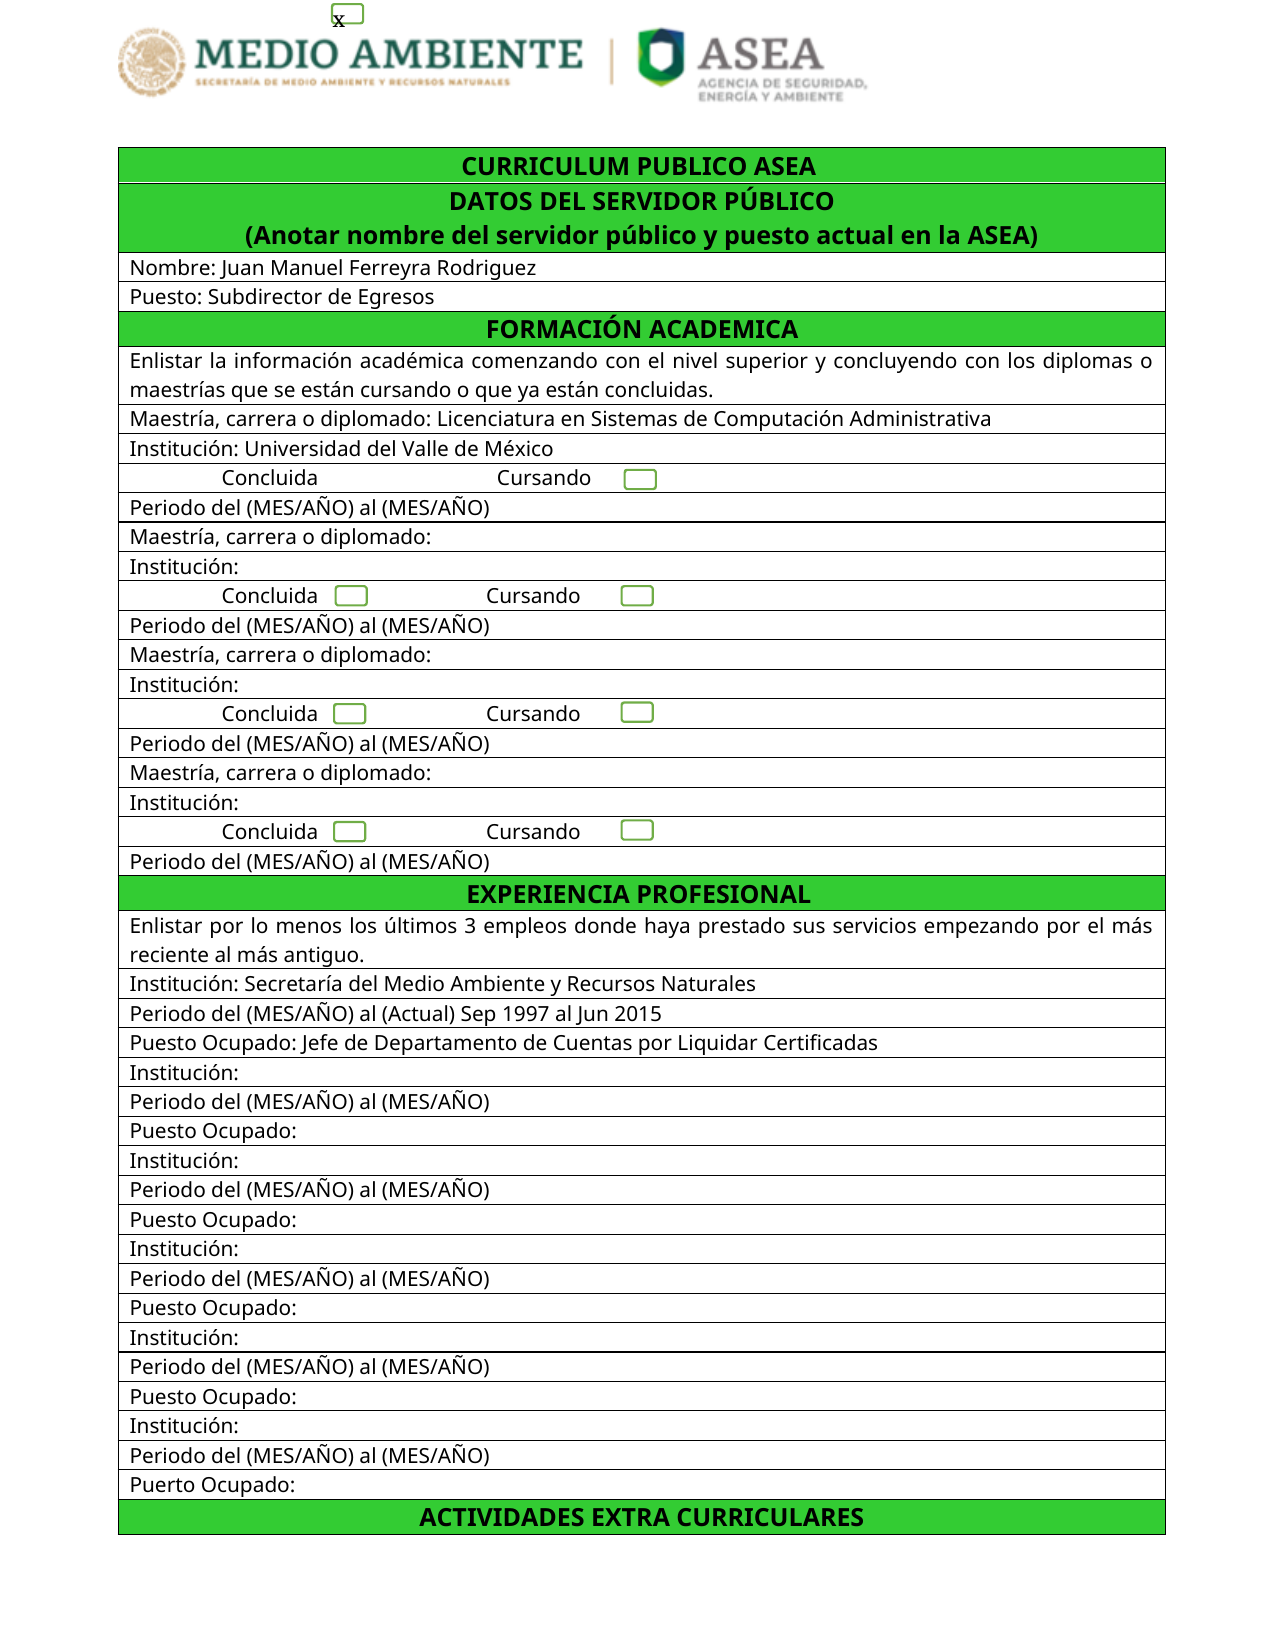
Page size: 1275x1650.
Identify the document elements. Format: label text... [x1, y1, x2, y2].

table_cell Institución: [119, 1058, 1165, 1086]
table_cell Periodo del (MES/AÑO) al (MES/AÑO) [119, 611, 1165, 639]
table_cell Periodo del (MES/AÑO) al (MES/AÑO) [119, 729, 1165, 757]
table_cell Periodo del (MES/AÑO) al (MES/AÑO) [119, 1176, 1165, 1204]
table_cell FORMACIÓN ACADEMICA [119, 312, 1165, 346]
table_header CURRICULUM PUBLICO ASEA [119, 148, 1165, 182]
table_cell Institución: [119, 1146, 1165, 1174]
table_cell Institución: Universidad del Valle de México [119, 434, 1165, 462]
table_cell EXPERIENCIA PROFESIONAL [119, 876, 1165, 910]
table_cell Concluida Cursando [119, 581, 1165, 610]
table_cell DATOS DEL SERVIDOR PÚBLICO (Anotar nombre del servidor público y puesto actual en la ASEA) [119, 184, 1165, 252]
table_cell Institución: [119, 1323, 1165, 1351]
table_cell Institución: [119, 1235, 1165, 1263]
table_cell Puesto Ocupado: [119, 1382, 1165, 1410]
table_cell Puesto Ocupado: [119, 1117, 1165, 1145]
table_cell Maestría, carrera o diplomado: [119, 758, 1165, 787]
table_cell Concluida Cursando [119, 699, 1165, 728]
table_cell Institución: [119, 788, 1165, 816]
table_cell Institución: Secretaría del Medio Ambiente y Recursos Naturales [119, 969, 1165, 998]
table_cell Periodo del (MES/AÑO) al (MES/AÑO) [119, 1353, 1165, 1381]
table_cell Periodo del (MES/AÑO) al (MES/AÑO) [119, 847, 1165, 875]
table_cell Maestría, carrera o diplomado: [119, 640, 1165, 669]
table_cell Concluida Cursando [119, 817, 1165, 846]
table_cell Institución: [119, 1411, 1165, 1440]
table_cell Puerto Ocupado: [119, 1470, 1165, 1499]
table_cell Institución: [119, 552, 1165, 580]
table_cell Periodo del (MES/AÑO) al (MES/AÑO) [119, 1441, 1165, 1469]
table_cell Maestría, carrera o diplomado: [119, 523, 1165, 551]
table_cell Nombre: Juan Manuel Ferreyra Rodriguez [119, 253, 1165, 281]
table_cell Periodo del (MES/AÑO) al (MES/AÑO) [119, 493, 1165, 521]
table_cell Puesto: Subdirector de Egresos [119, 282, 1165, 311]
table_cell Periodo del (MES/AÑO) al (Actual) Sep 1997 al Jun 2015 [119, 999, 1165, 1027]
table_cell Puesto Ocupado: [119, 1205, 1165, 1233]
table_cell Puesto Ocupado: [119, 1294, 1165, 1322]
table_cell Concluida Cursando [119, 464, 1165, 492]
table_cell Puesto Ocupado: Jefe de Departamento de Cuentas por Liquidar Certificadas [119, 1028, 1165, 1057]
table_cell Periodo del (MES/AÑO) al (MES/AÑO) [119, 1087, 1165, 1116]
table_cell Periodo del (MES/AÑO) al (MES/AÑO) [119, 1264, 1165, 1292]
table_cell Enlistar por lo menos los últimos 3 empleos donde haya prestado sus servicios empezando por el más reciente al más antiguo. [119, 911, 1165, 968]
table_cell Institución: [119, 670, 1165, 698]
table_cell ACTIVIDADES EXTRA CURRICULARES [119, 1500, 1165, 1534]
table_cell Enlistar la información académica comenzando con el nivel superior y concluyendo con los diplomas o maestrías que se están cursando o que ya están concluidas. [119, 347, 1165, 403]
table_cell Maestría, carrera o diplomado: Licenciatura en Sistemas de Computación Administrativa [119, 405, 1165, 433]
